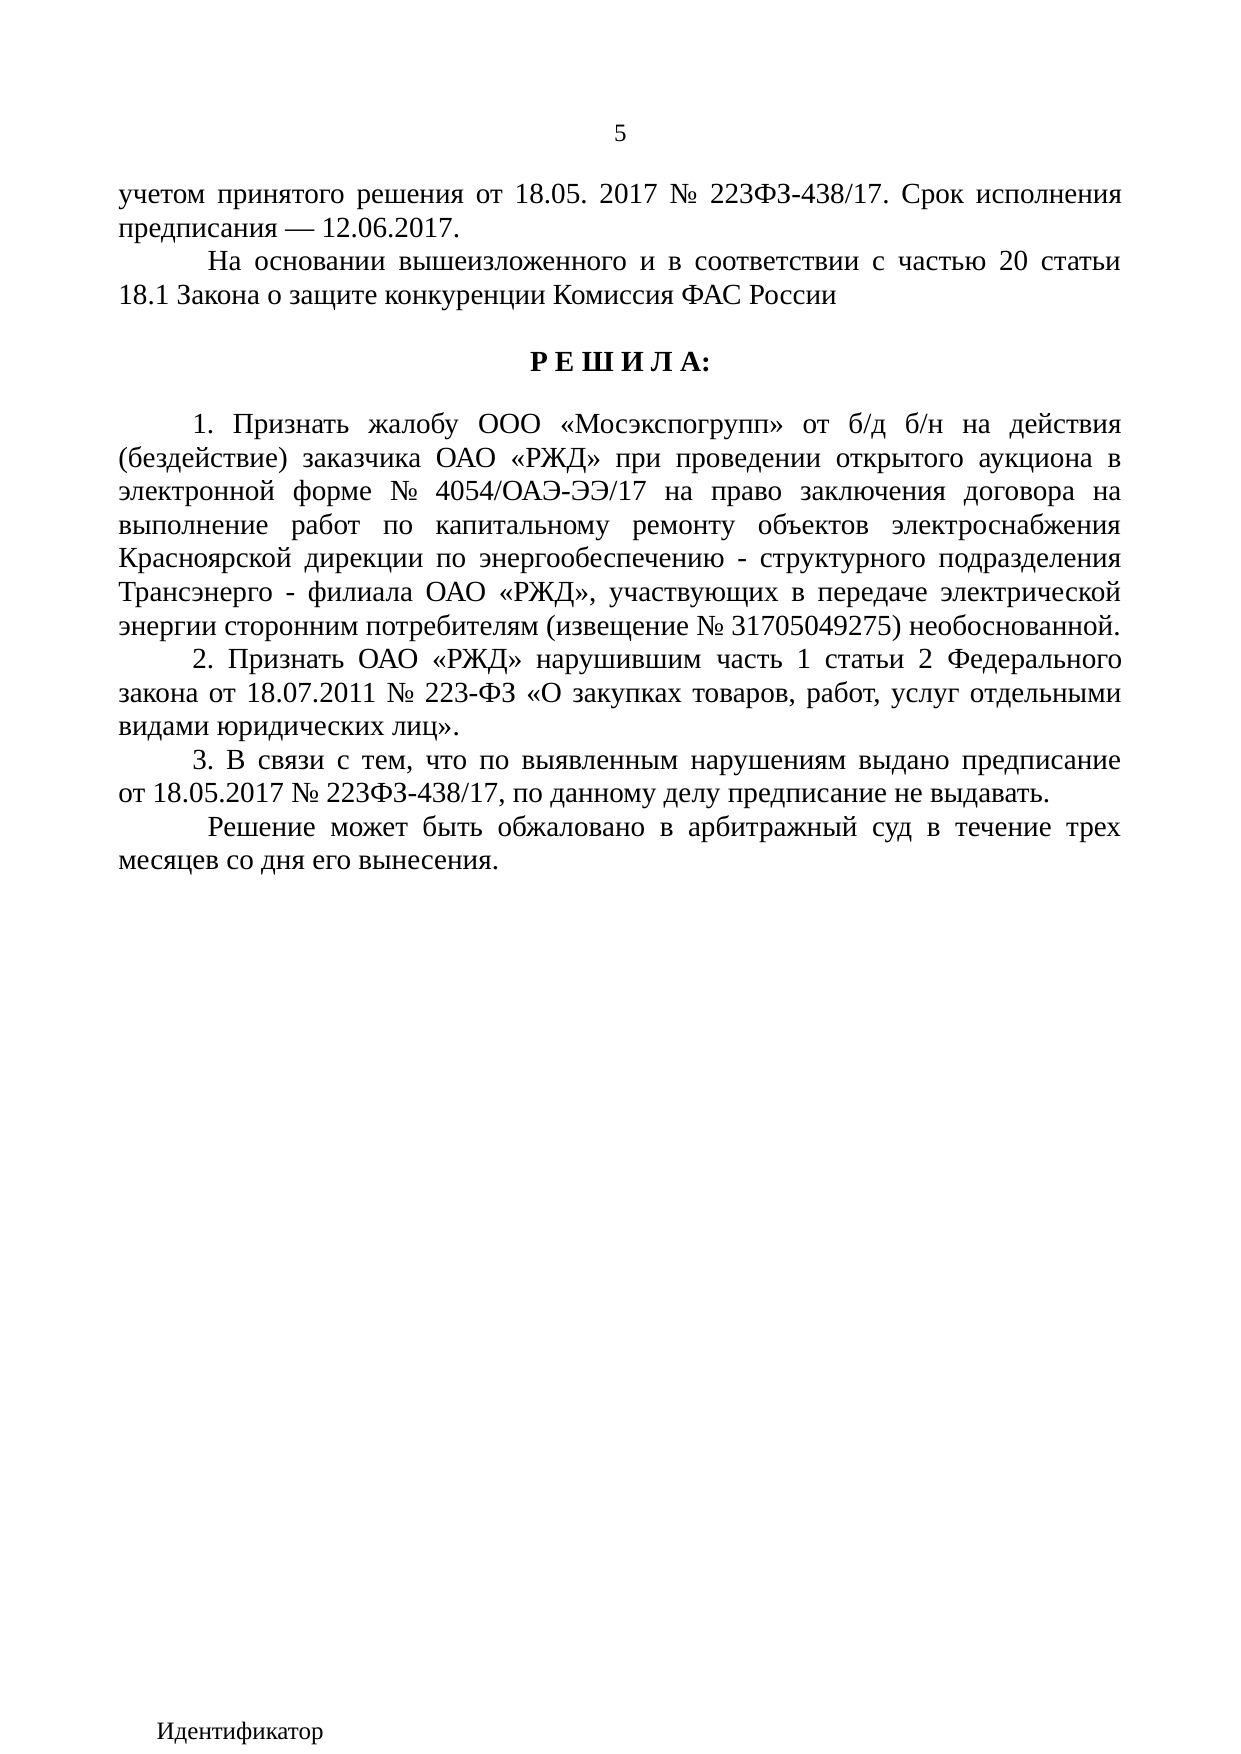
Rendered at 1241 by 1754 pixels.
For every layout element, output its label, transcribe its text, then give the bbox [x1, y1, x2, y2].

text учетом принятого решения от 18.05. 2017 № 223ФЗ-438/17. Срок исполнения предписания — 12.06.2017. [118, 176, 1122, 243]
text На основании вышеизложенного и в соответствии с частью 20 статьи 18.1 Закона о защите конкуренции Комиссия ФАС России [118, 243, 1122, 311]
text 2. Признать ОАО «РЖД» нарушившим часть 1 статьи 2 Федерального закона от 18.07.2011 № 223-ФЗ «О закупках товаров, работ, услуг отдельными видами юридических лиц». [118, 641, 1122, 742]
text 3. В связи с тем, что по выявленным нарушениям выдано предписание от 18.05.2017 № 223ФЗ-438/17, по данному делу предписание не выдавать. [118, 742, 1122, 809]
text 1. Признать жалобу ООО «Мосэкспогрупп» от б/д б/н на действия (бездействие) заказчика ОАО «РЖД» при проведении открытого аукциона в электронной форме № 4054/ОАЭ-ЭЭ/17 на право заключения договора на выполнение работ по капитальному ремонту объектов электроснабжения Красноярской дирекции по энергообеспечению - структурного подразделения Трансэнерго - филиала ОАО «РЖД», участвующих в передаче электрической энергии сторонним потребителям (извещение № 31705049275) необоснованной. [118, 406, 1122, 641]
text Р Е Ш И Л А: [118, 344, 1122, 378]
text Решение может быть обжаловано в арбитражный суд в течение трех месяцев со дня его вынесения. [118, 809, 1122, 876]
